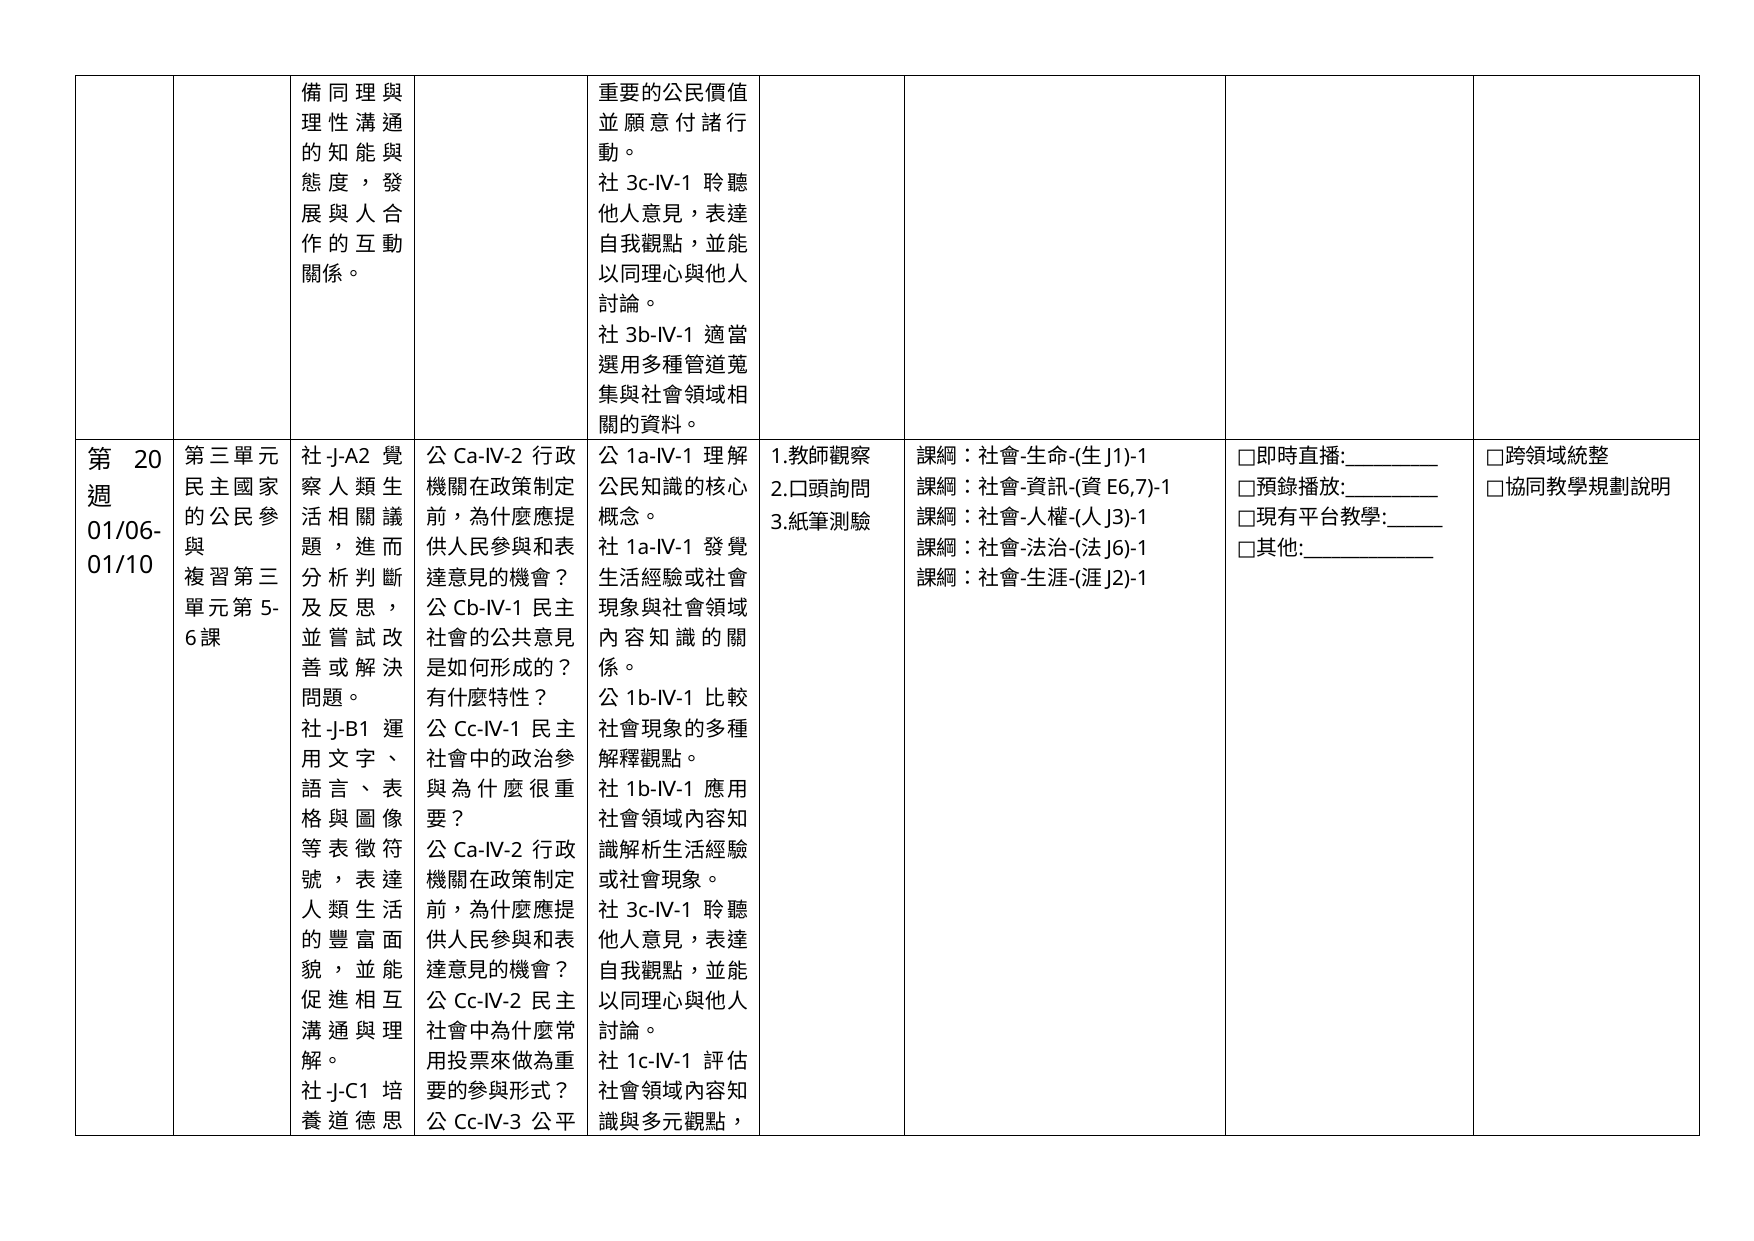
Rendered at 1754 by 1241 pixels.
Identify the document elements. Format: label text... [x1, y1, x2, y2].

table_cell 課綱：社會-生命-(生J1)-1 課綱：社會-資訊-(資E6,7)-1 課綱：社會-人權-(人J3)-1 課綱：社會-法治-(法J6)-1 課綱：社會-生涯-(涯J2)-1 [905, 440, 1225, 1135]
table_cell [415, 76, 587, 439]
table_cell [174, 76, 290, 439]
table_cell 公1a-Ⅳ-1 理解公民知識的核心概念。 社1a-Ⅳ-1 發覺生活經驗或社會現象與社會領域內容知識的關係。 公1b-Ⅳ-1 比較社會現象的多種解釋觀點。 社1b-Ⅳ-1 應用社會領域內容知識解析生活經驗或社會現象。 社3c-Ⅳ-1 聆聽他人意見，表達自我觀點，並能以同理心與他人討論。 社1c-Ⅳ-1 評估社會領域內容知識與多元觀點， [588, 440, 759, 1135]
table_cell 1.教師觀察 2.口頭詢問 3.紙筆測驗 [760, 440, 904, 1135]
table_cell 備同理與理性溝通的知能與態度，發展與人合作的互動關係。 [291, 76, 414, 439]
table_cell 重要的公民價值並願意付諸行動。 社3c-Ⅳ-1 聆聽他人意見，表達自我觀點，並能以同理心與他人討論。 社3b-Ⅳ-1 適當選用多種管道蒐集與社會領域相關的資料。 [588, 76, 759, 439]
table_cell [1474, 76, 1699, 439]
table_cell [1226, 76, 1473, 439]
table_cell 第20週 01/06-01/10 [76, 440, 173, 1135]
table_cell □跨領域統整 □協同教學規劃說明 [1474, 440, 1699, 1135]
table_cell 第三單元 民主國家的公民參與 複習第三單元第5-6課 [174, 440, 290, 1135]
table_cell □即時直播:__________ □預錄播放:__________ □現有平台教學:______ □其他:______________ [1226, 440, 1473, 1135]
table_cell [76, 76, 173, 439]
table_cell [760, 76, 904, 439]
table_cell 社-J-A2 覺察人類生活相關議題，進而分析判斷及反思，並嘗試改善或解決問題。 社-J-B1 運用文字、語言、表格與圖像等表徵符號，表達人類生活的豐富面貌，並能促進相互溝通與理解。 社-J-C1 培養道德思 [291, 440, 414, 1135]
table_cell 公Ca-Ⅳ-2 行政機關在政策制定前，為什麼應提供人民參與和表達意見的機會？ 公Cb-Ⅳ-1 民主社會的公共意見是如何形成的？有什麼特性？ 公Cc-Ⅳ-1 民主社會中的政治參與為什麼很重要？ 公Ca-Ⅳ-2 行政機關在政策制定前，為什麼應提供人民參與和表達意見的機會？ 公Cc-Ⅳ-2 民主社會中為什麼常用投票來做為重要的參與形式？ 公Cc-Ⅳ-3 公平 [415, 440, 587, 1135]
table_cell [905, 76, 1225, 439]
